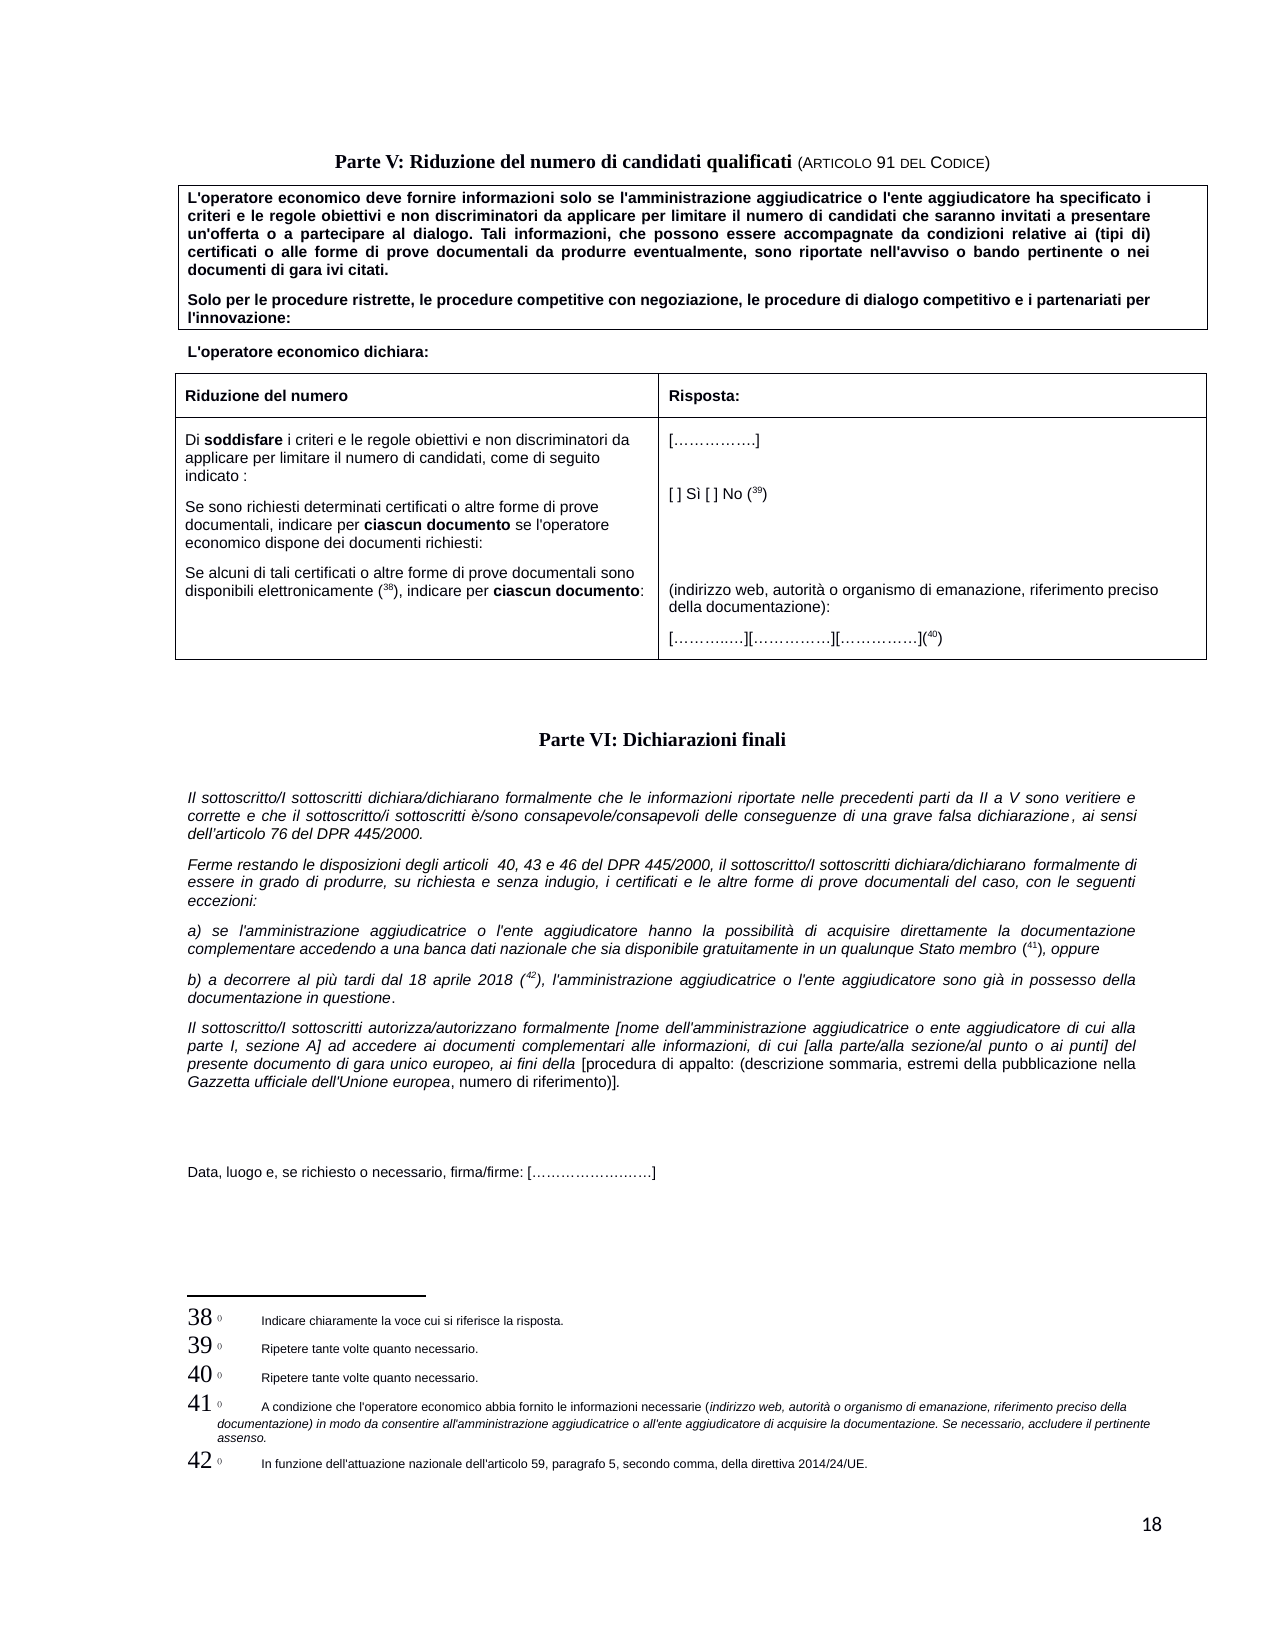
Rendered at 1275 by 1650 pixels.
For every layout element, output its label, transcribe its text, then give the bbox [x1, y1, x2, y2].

text Parte V: Riduzione del numero di candidati qualificati (Articolo 91 del Codice) [187, 150, 1137, 173]
text () A condizione che l'operatore economico abbia fornito le informazioni necessarie (indirizzo web, autorità o organismo di emanazione, riferimento preciso della documentazione) in modo da consentire all'amministrazione aggiudicatrice o all'ente aggiudicatore di acquisire la documentazione. Se necessario, accludere il pertinente assenso. [187, 1388, 1197, 1445]
text () In funzione dell'attuazione nazionale dell'articolo 59, paragrafo 5, secondo comma, della direttiva 2014/24/UE. [187, 1445, 1197, 1474]
text a) se l'amministrazione aggiudicatrice o l'ente aggiudicatore hanno la possibilità di acquisire direttamente la documentazione complementare accedendo a una banca dati nazionale che sia disponibile gratuitamente in un qualunque Stato membro (), oppure [187, 922, 1137, 958]
text Data, luogo e, se richiesto o necessario, firma/firme: [……………….……] [187, 1163, 1137, 1180]
table_header Risposta: [659, 374, 1206, 417]
title Parte VI: Dichiarazioni finali [187, 728, 1137, 751]
text Solo per le procedure ristrette, le procedure competitive con negoziazione, le procedure di dialogo competitivo e i partenariati per l'innovazione: [179, 288, 1207, 329]
text Il sottoscritto/I sottoscritti autorizza/autorizzano formalmente [nome dell'amministrazione aggiudicatrice o ente aggiudicatore di cui alla parte I, sezione A] ad accedere ai documenti complementari alle informazioni, di cui [alla parte/alla sezione/al punto o ai punti] del presente documento di gara unico europeo, ai fini della [procedura di appalto: (descrizione sommaria, estremi della pubblicazione nella Gazzetta ufficiale dell'Unione europea, numero di riferimento)]. [187, 1019, 1137, 1091]
text L'operatore economico dichiara: [187, 343, 1137, 361]
table_cell […………….] [ ] Sì [ ] No () (indirizzo web, autorità o organismo di emanazione, riferimento preciso della documentazione): [………..…][……………][……………]() [659, 418, 1206, 659]
table_cell Di soddisfare i criteri e le regole obiettivi e non discriminatori da applicare per limitare il numero di candidati, come di seguito indicato : Se sono richiesti determinati certificati o altre forme di prove documentali, indicare per ciascun documento se l'operatore economico dispone dei documenti richiesti: Se alcuni di tali certificati o altre forme di prove documentali sono disponibili elettronicamente (), indicare per ciascun documento: [176, 418, 658, 659]
text L'operatore economico deve fornire informazioni solo se l'amministrazione aggiudicatrice o l'ente aggiudicatore ha specificato i criteri e le regole obiettivi e non discriminatori da applicare per limitare il numero di candidati che saranno invitati a presentare un'offerta o a partecipare al dialogo. Tali informazioni, che possono essere accompagnate da condizioni relative ai (tipi di) certificati o alle forme di prove documentali da produrre eventualmente, sono riportate nell'avviso o bando pertinente o nei documenti di gara ivi citati. [179, 186, 1207, 278]
text Ferme restando le disposizioni degli articoli 40, 43 e 46 del DPR 445/2000, il sottoscritto/I sottoscritti dichiara/dichiarano formalmente di essere in grado di produrre, su richiesta e senza indugio, i certificati e le altre forme di prove documentali del caso, con le seguenti eccezioni: [187, 855, 1137, 909]
text Il sottoscritto/I sottoscritti dichiara/dichiarano formalmente che le informazioni riportate nelle precedenti parti da II a V sono veritiere e corrette e che il sottoscritto/i sottoscritti è/sono consapevole/consapevoli delle conseguenze di una grave falsa dichiarazione, ai sensi dell’articolo 76 del DPR 445/2000. [187, 789, 1137, 843]
text b) a decorrere al più tardi dal 18 aprile 2018 (), l'amministrazione aggiudicatrice o l'ente aggiudicatore sono già in possesso della documentazione in questione. [187, 970, 1137, 1006]
table_header Riduzione del numero [176, 374, 658, 417]
